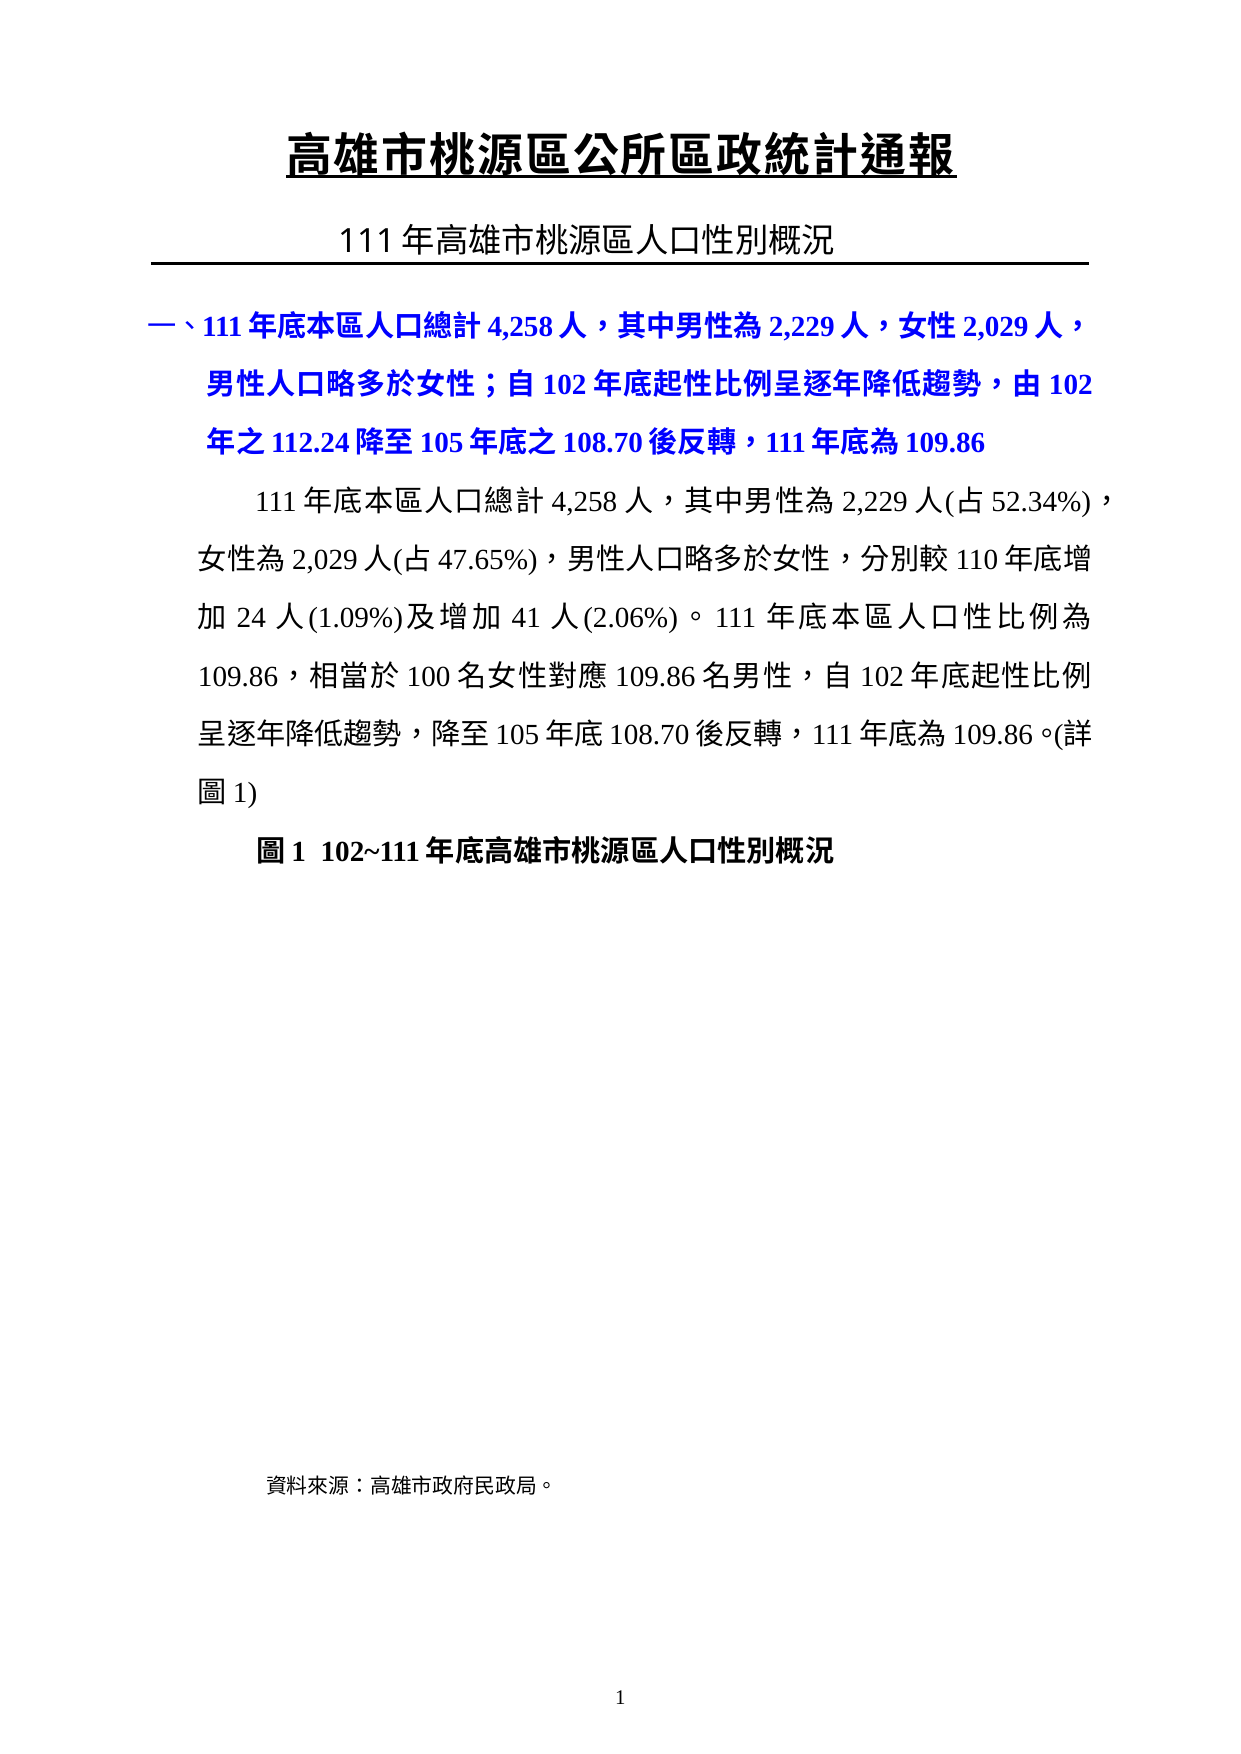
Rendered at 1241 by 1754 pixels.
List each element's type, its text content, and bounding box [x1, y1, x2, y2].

text 資料來源：高雄市政府民政局。 [148, 1452, 1092, 1504]
picture [264, 1389, 1130, 1400]
text 一、111年底本區人口總計4,258人，其中男性為2,229人，女性2,029人，男性人口略多於女性；自102年底起性比例呈逐年降低趨勢，由102年之112.24降至105年底之108.70後反轉，111年底為109.86 [148, 289, 1092, 464]
text 圖1 102~111年底高雄市桃源區人口性別概況 [198, 814, 1092, 873]
text 111年底本區人口總計4,258人，其中男性為2,229人(占52.34%)，女性為2,029人(占47.65%)，男性人口略多於女性，分別較110年底增加24人(1.09%)及增加41人(2.06%)。111年底本區人口性比例為109.86，相當於100名女性對應109.86名男性，自102年底起性比例呈逐年降低趨勢，降至105年底108.70後反轉，111年底為109.86。(詳圖1) [198, 464, 1092, 814]
